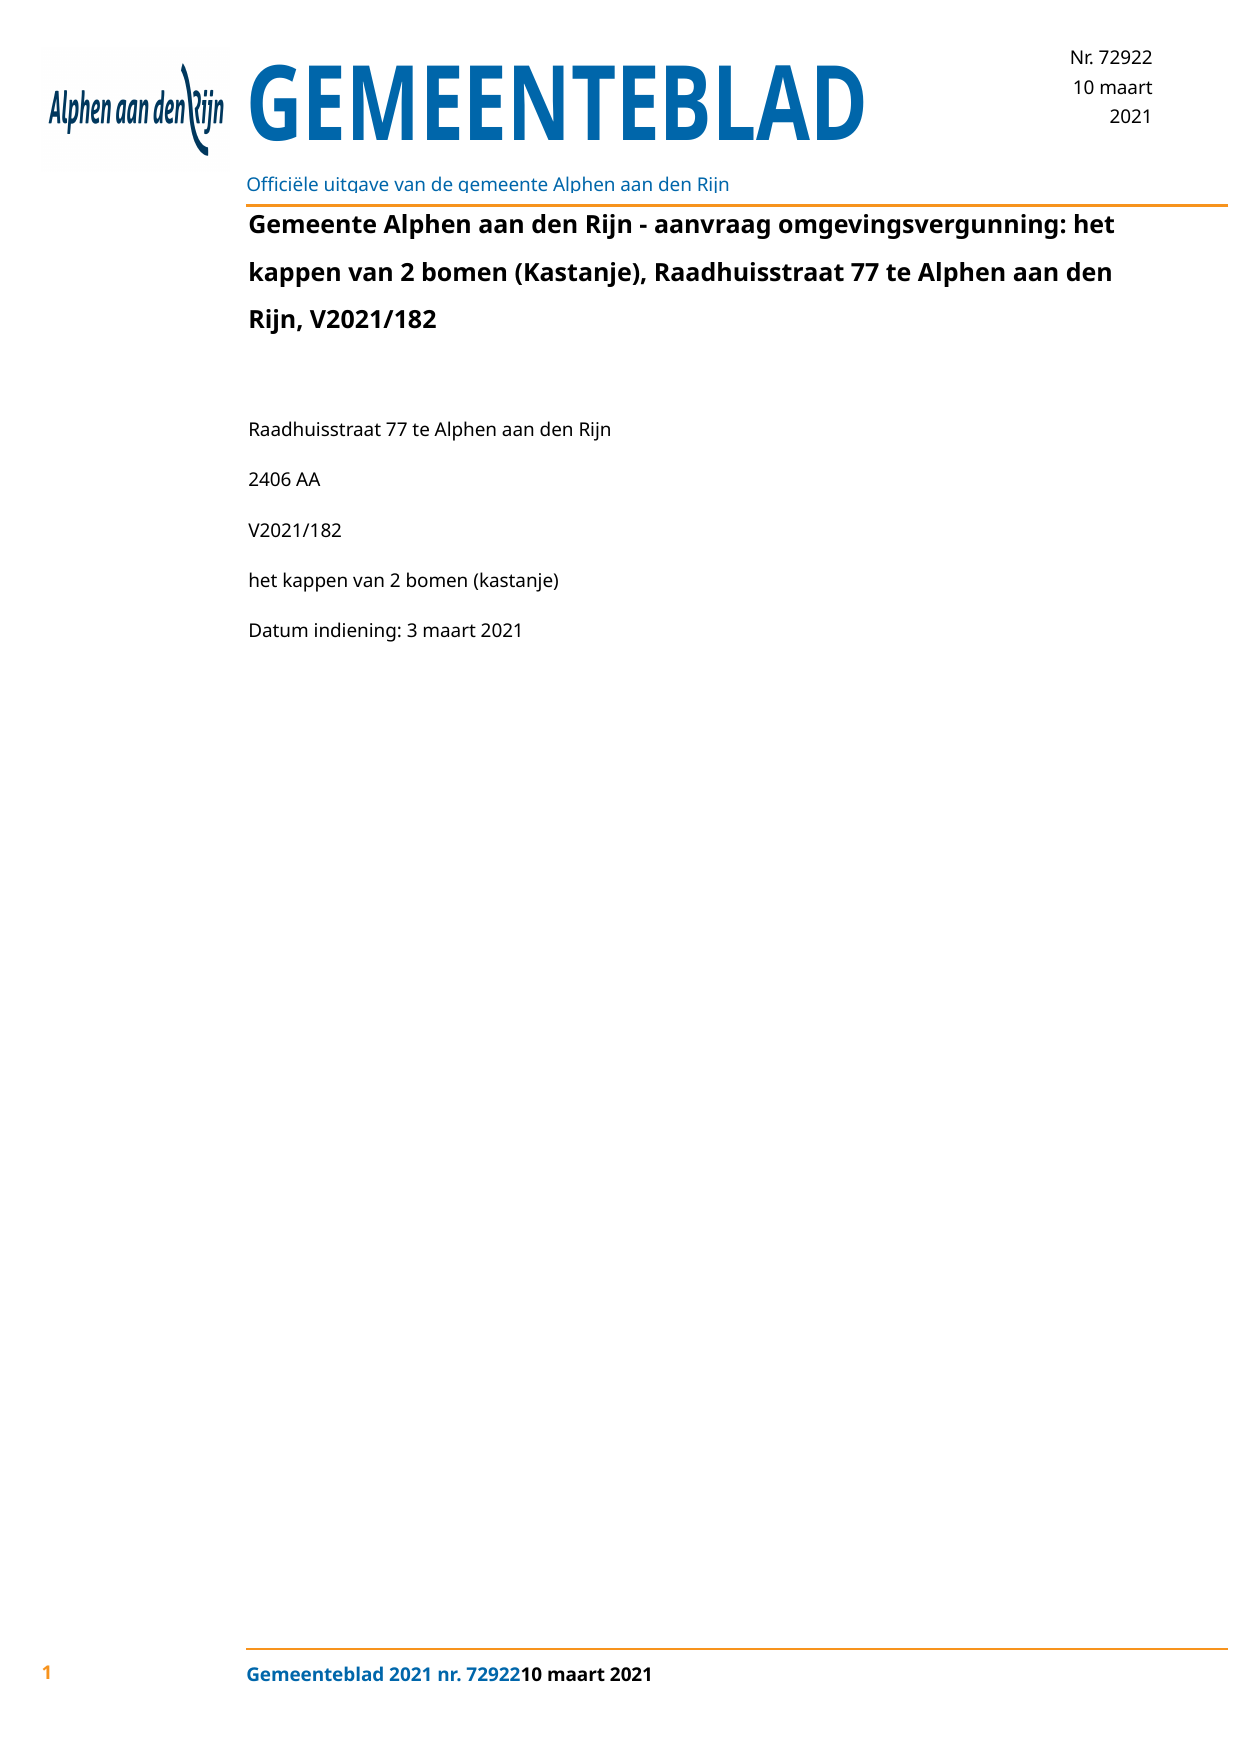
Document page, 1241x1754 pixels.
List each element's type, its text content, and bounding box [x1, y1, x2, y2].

text het kappen van 2 bomen (kastanje) [248, 567, 1152, 593]
text Raadhuisstraat 77 te Alphen aan den Rijn [248, 416, 1152, 442]
text Datum indiening: 3 maart 2021 [248, 618, 1152, 643]
text V2021/182 [248, 517, 1152, 542]
text Gemeente Alphen aan den Rijn - aanvraag omgevingsvergunning: het kappen van 2 bomen (Kastanje), Raadhuisstraat 77 te Alphen aan den Rijn, V2021/182 [248, 207, 1152, 336]
text 2406 AA [248, 466, 1152, 492]
picture [41, 47, 231, 172]
